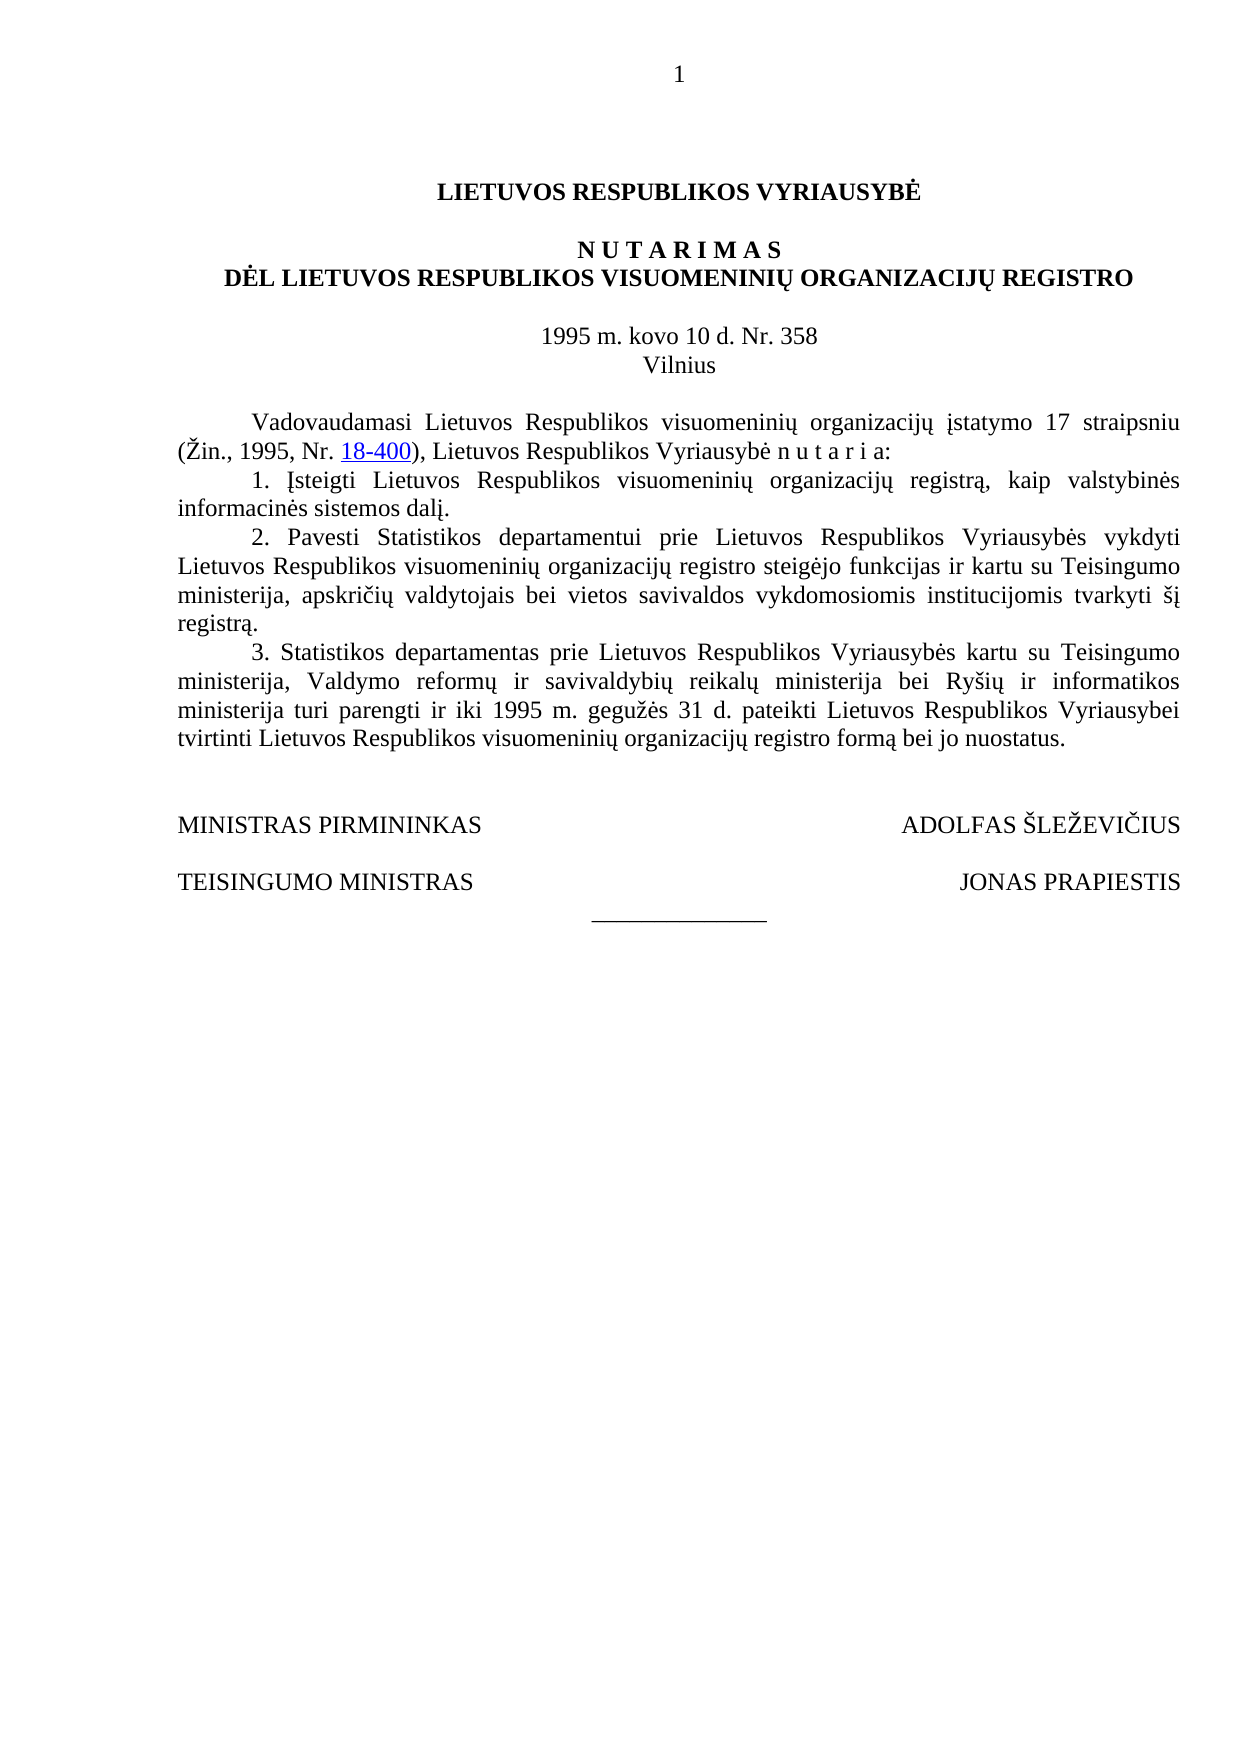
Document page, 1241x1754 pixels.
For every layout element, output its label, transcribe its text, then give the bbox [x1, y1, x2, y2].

text 1. Įsteigti Lietuvos Respublikos visuomeninių organizacijų registrą, kaip valstybinės informacinės sistemos dalį. [177, 465, 1181, 522]
text TEISINGUMO MINISTRAS JONAS PRAPIESTIS [177, 867, 1181, 896]
text 3. Statistikos departamentas prie Lietuvos Respublikos Vyriausybės kartu su Teisingumo ministerija, Valdymo reformų ir savivaldybių reikalų ministerija bei Ryšių ir informatikos ministerija turi parengti ir iki 1995 m. gegužės 31 d. pateikti Lietuvos Respublikos Vyriausybei tvirtinti Lietuvos Respublikos visuomeninių organizacijų registro formą bei jo nuostatus. [177, 637, 1181, 752]
text Vadovaudamasi Lietuvos Respublikos visuomeninių organizacijų įstatymo 17 straipsniu (Žin., 1995, Nr. 18-400), Lietuvos Respublikos Vyriausybė nutaria: [177, 407, 1181, 465]
text LIETUVOS RESPUBLIKOS VYRIAUSYBĖ [177, 177, 1181, 206]
text MINISTRAS PIRMININKAS ADOLFAS ŠLEŽEVIČIUS [177, 810, 1181, 838]
text N U T A R I M A S [177, 235, 1181, 263]
text ______________ [177, 896, 1181, 925]
text DĖL LIETUVOS RESPUBLIKOS VISUOMENINIŲ ORGANIZACIJŲ REGISTRO [177, 263, 1181, 292]
text 1995 m. kovo 10 d. Nr. 358 [177, 321, 1181, 350]
text 2. Pavesti Statistikos departamentui prie Lietuvos Respublikos Vyriausybės vykdyti Lietuvos Respublikos visuomeninių organizacijų registro steigėjo funkcijas ir kartu su Teisingumo ministerija, apskričių valdytojais bei vietos savivaldos vykdomosiomis institucijomis tvarkyti šį registrą. [177, 522, 1181, 637]
text Vilnius [177, 350, 1181, 378]
